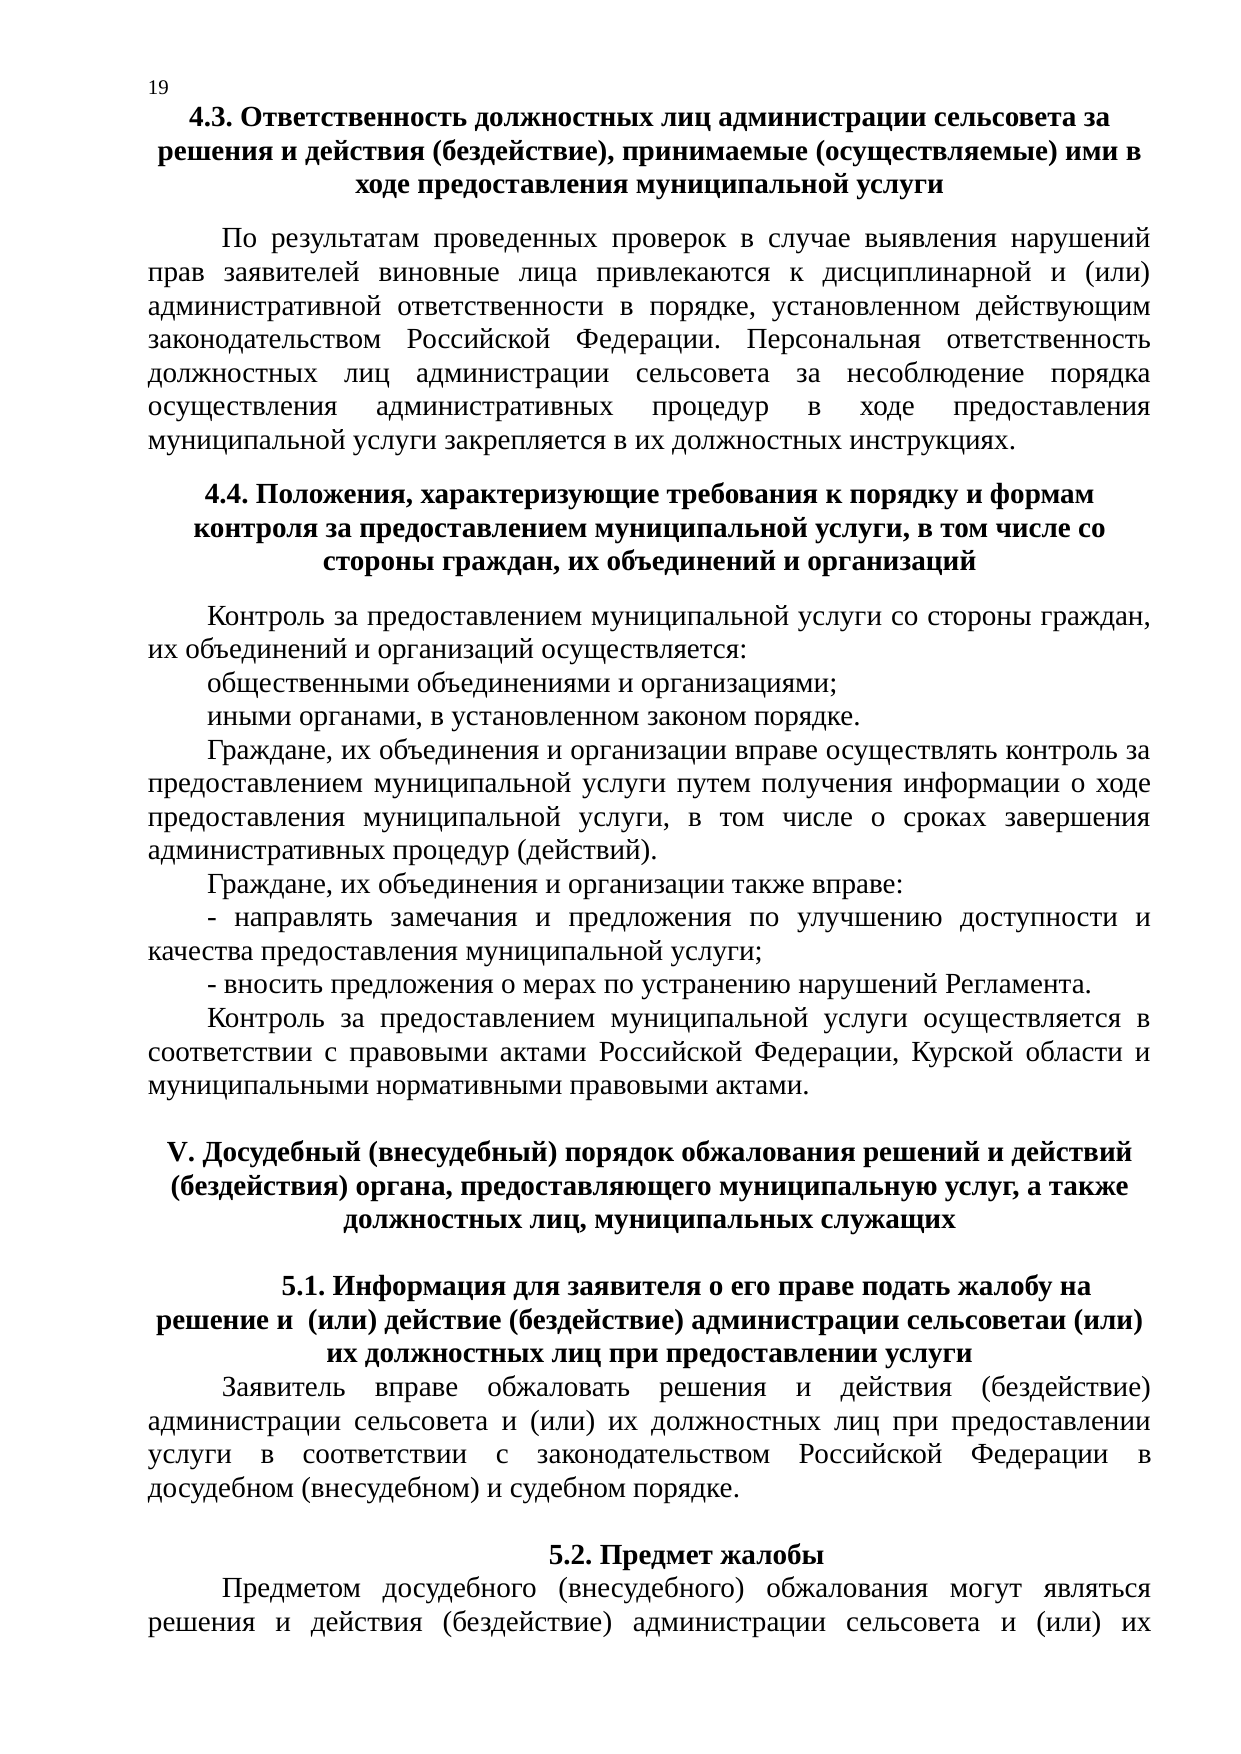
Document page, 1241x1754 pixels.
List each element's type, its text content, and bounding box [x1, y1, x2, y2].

text - направлять замечания и предложения по улучшению доступности и качества предоставления муниципальной услуги; [148, 899, 1152, 967]
text - вносить предложения о мерах по устранению нарушений Регламента. [148, 967, 1152, 1000]
text Контроль за предоставлением муниципальной услуги осуществляется в соответствии с правовыми актами Российской Федерации, Курской области и муниципальными нормативными правовыми актами. [148, 1000, 1152, 1101]
text Граждане, их объединения и организации вправе осуществлять контроль за предоставлением муниципальной услуги путем получения информации о ходе предоставления муниципальной услуги, в том числе о сроках завершения административных процедур (действий). [148, 732, 1152, 866]
text общественными объединениями и организациями; [148, 665, 1152, 698]
text По результатам проведенных проверок в случае выявления нарушений прав заявителей виновные лица привлекаются к дисциплинарной и (или) административной ответственности в порядке, установленном действующим законодательством Российской Федерации. Персональная ответственность должностных лиц администрации сельсовета за несоблюдение порядка осуществления административных процедур в ходе предоставления муниципальной услуги закрепляется в их должностных инструкциях. [148, 221, 1152, 455]
text 5.2. Предмет жалобы [148, 1537, 1152, 1570]
text 4.3. Ответственность должностных лиц администрации сельсовета за решения и действия (бездействие), принимаемые (осуществляемые) ими в ходе предоставления муниципальной услуги [148, 99, 1152, 200]
text иными органами, в установленном законом порядке. [148, 698, 1152, 732]
text Заявитель вправе обжаловать решения и действия (бездействие) администрации сельсовета и (или) их должностных лиц при предоставлении услуги в соответствии с законодательством Российской Федерации в досудебном (внесудебном) и судебном порядке. [148, 1369, 1152, 1503]
text Предметом досудебного (внесудебного) обжалования могут являться решения и действия (бездействие) администрации сельсовета и (или) их [148, 1570, 1152, 1637]
text V. Досудебный (внесудебный) порядок обжалования решений и действий (бездействия) органа, предоставляющего муниципальную услуг, а также должностных лиц, муниципальных служащих [148, 1134, 1152, 1235]
text 4.4. Положения, характеризующие требования к порядку и формам контроля за предоставлением муниципальной услуги, в том числе со стороны граждан, их объединений и организаций [148, 476, 1152, 577]
text Контроль за предоставлением муниципальной услуги со стороны граждан, их объединений и организаций осуществляется: [148, 598, 1152, 665]
text 5.1. Информация для заявителя о его праве подать жалобу на решение и (или) действие (бездействие) администрации сельсоветаи (или) их должностных лиц при предоставлении услуги [148, 1268, 1152, 1369]
text Граждане, их объединения и организации также вправе: [148, 866, 1152, 899]
